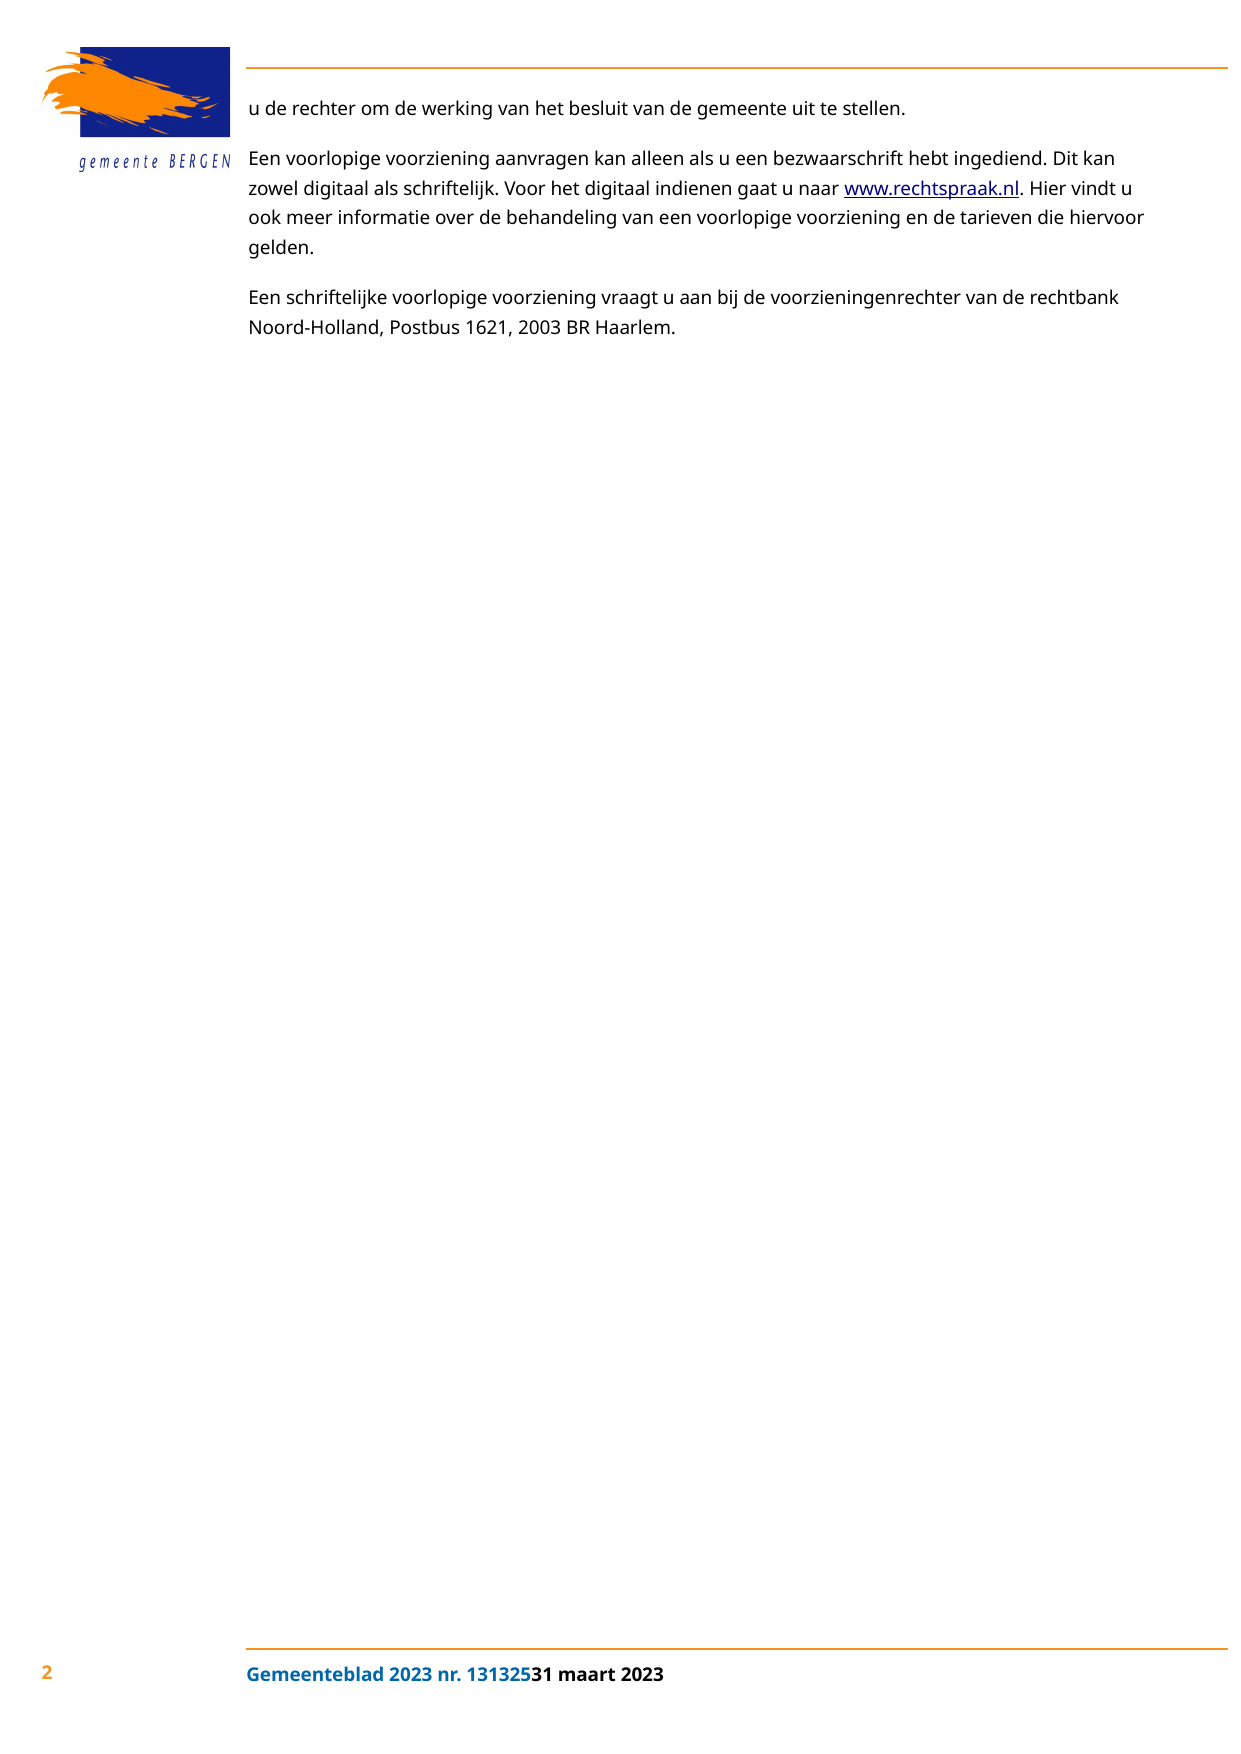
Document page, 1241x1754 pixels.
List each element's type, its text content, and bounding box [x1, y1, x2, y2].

text Een schriftelijke voorlopige voorziening vraagt u aan bij de voorzieningenrechter van de rechtbank Noord-Holland, Postbus 1621, 2003 BR Haarlem. [248, 284, 1152, 340]
picture [41, 47, 231, 172]
text Een voorlopige voorziening aanvragen kan alleen als u een bezwaarschrift hebt ingediend. Dit kan zowel digitaal als schriftelijk. Voor het digitaal indienen gaat u naar www.rechtspraak.nl. Hier vindt u ook meer informatie over de behandeling van een voorlopige voorziening en de tarieven die hiervoor gelden. [248, 145, 1152, 260]
text u de rechter om de werking van het besluit van de gemeente uit te stellen. [248, 95, 1152, 121]
